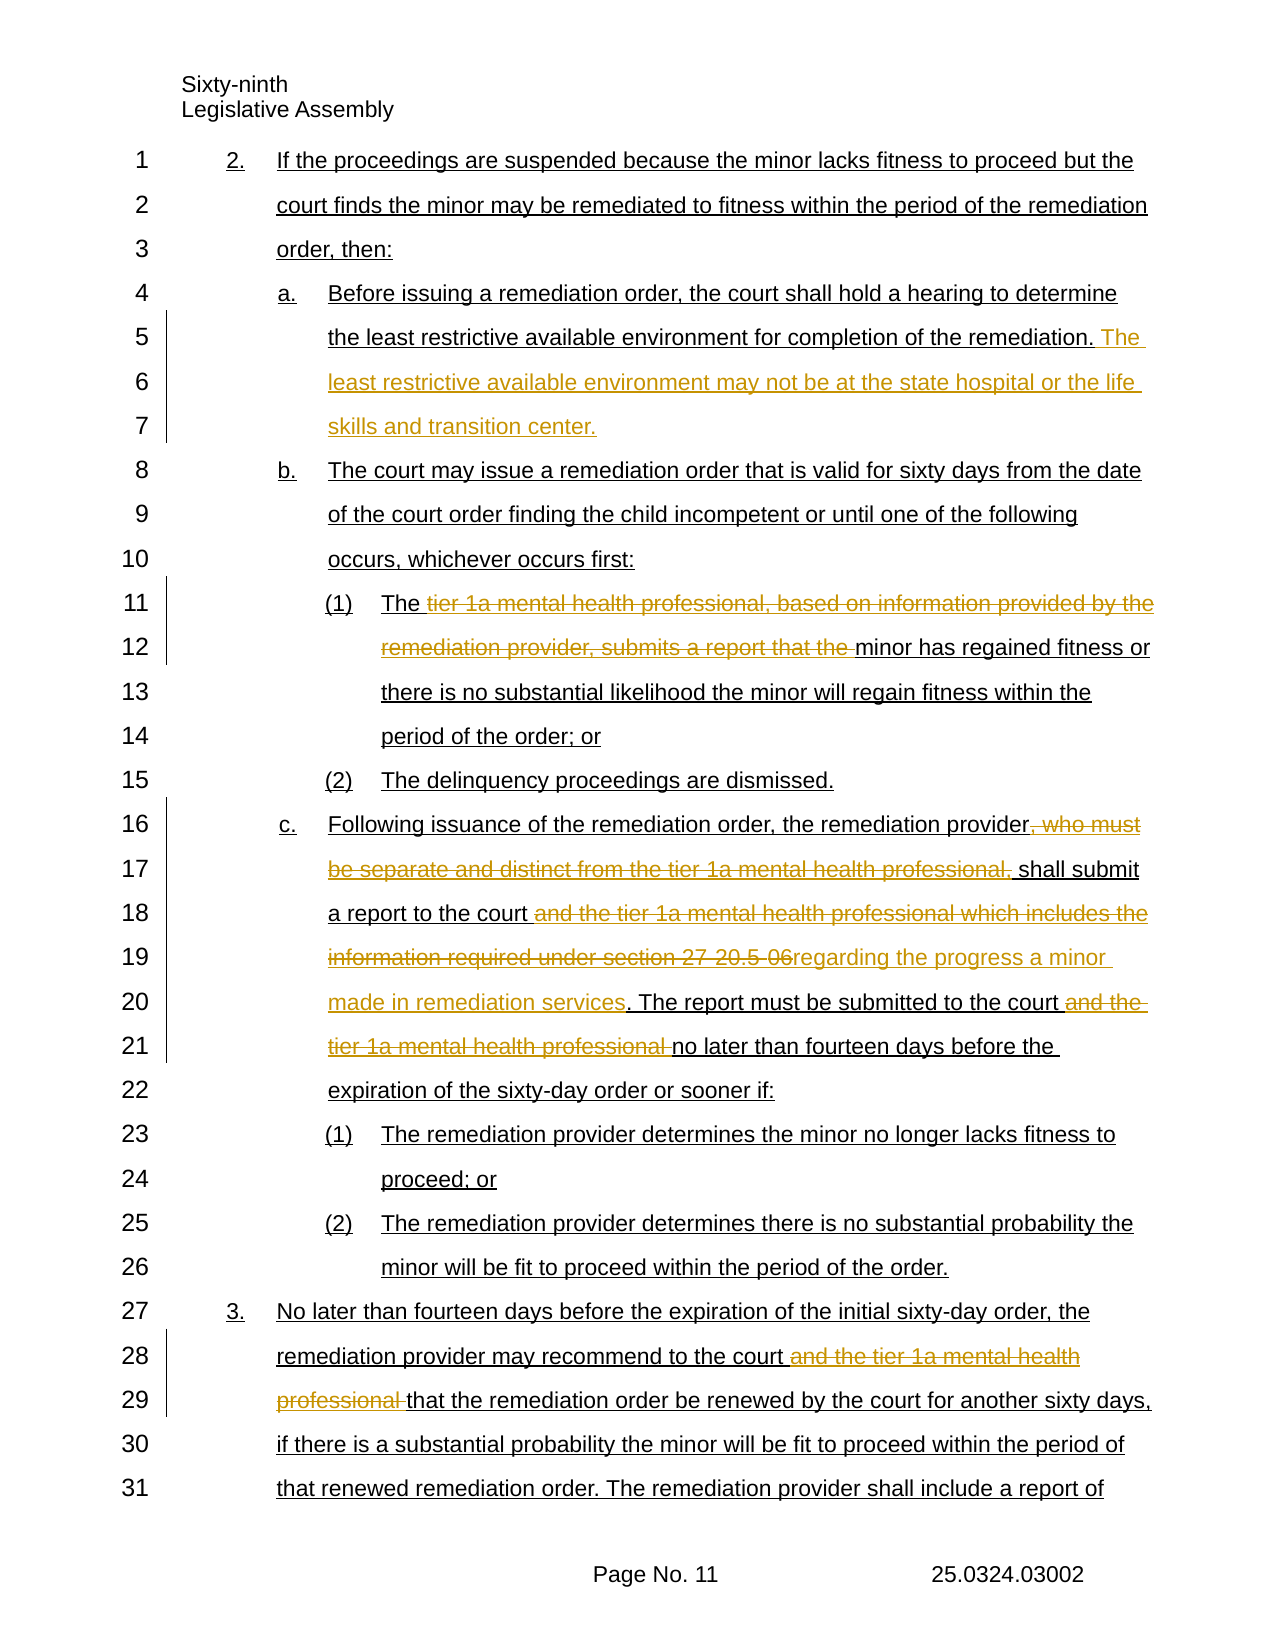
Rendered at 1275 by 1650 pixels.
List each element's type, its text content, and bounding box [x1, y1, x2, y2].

text 2. If the proceedings are suspended because the minor lacks fitness to proceed but the court finds the minor may be remediated to fitness within the period of the remediation order, then: [181, 133, 1154, 266]
text (1) The remediation provider determines the minor no longer lacks fitness to proceed; or [181, 1107, 1154, 1196]
text a. Before issuing a remediation order, the court shall hold a hearing to determine the least restrictive available environment for completion of the remediation. The least restrictive available environment may not be at the state hospital or the life skills and transition center. [181, 266, 1154, 443]
text c. Following issuance of the remediation order, the remediation provider shall submit a report to the court regarding the progress a minor made in remediation services. The report must be submitted to the court no later than fourteen days before the expiration of the sixty‑day order or sooner if: [181, 797, 1154, 1107]
text (1) The minor has regained fitness or there is no substantial likelihood the minor will regain fitness within the period of the order; or [181, 576, 1154, 753]
text 3. No later than fourteen days before the expiration of the initial sixty‑day order, the remediation provider may recommend to the court that the remediation order be renewed by the court for another sixty days, if there is a substantial probability the minor will be fit to proceed within the period of that renewed remediation order. The remediation provider shall include a report of progress a minor made in remediation services which demonstrates the minor is likely to be found fit to proceed if a renewal is ordered. The remediation order and any renewed remediation order may not exceed a total of one hundred twenty days. [181, 1284, 1154, 1506]
text (2) The delinquency proceedings are dismissed. [181, 753, 1154, 797]
text (2) The remediation provider determines there is no substantial probability the minor will be fit to proceed within the period of the order. [181, 1196, 1154, 1284]
text b. The court may issue a remediation order that is valid for sixty days from the date of the court order finding the child incompetent or until one of the following occurs, whichever occurs first: [181, 443, 1154, 576]
